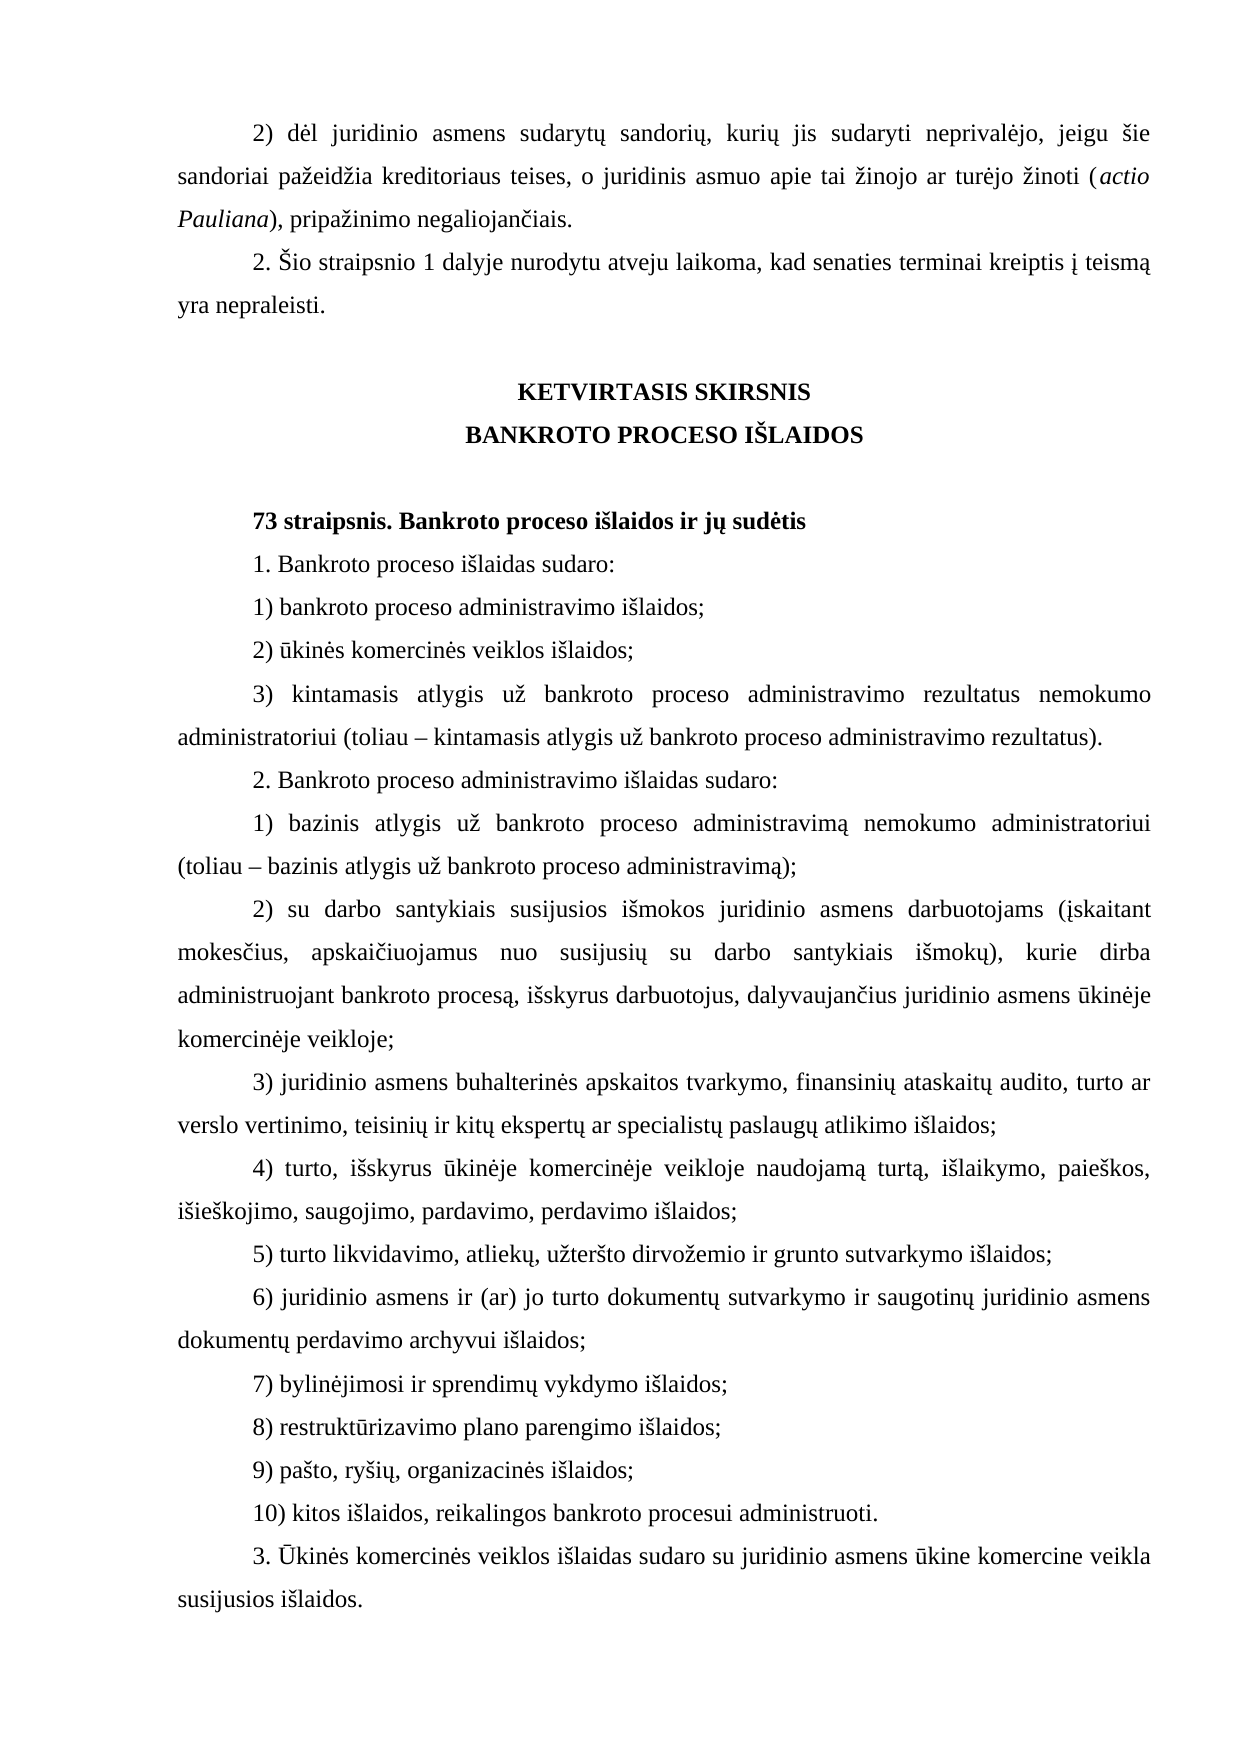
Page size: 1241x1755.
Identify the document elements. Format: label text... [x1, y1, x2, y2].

text 2) su darbo santykiais susijusios išmokos juridinio asmens darbuotojams (įskaitant mokesčius, apskaičiuojamus nuo susijusių su darbo santykiais išmokų), kurie dirba administruojant bankroto procesą, išskyrus darbuotojus, dalyvaujančius juridinio asmens ūkinėje komercinėje veikloje; [177, 894, 1152, 1052]
text 2) ūkinės komercinės veiklos išlaidos; [177, 636, 1152, 664]
text 3) juridinio asmens buhalterinės apskaitos tvarkymo, finansinių ataskaitų audito, turto ar verslo vertinimo, teisinių ir kitų ekspertų ar specialistų paslaugų atlikimo išlaidos; [177, 1067, 1152, 1139]
text 4) turto, išskyrus ūkinėje komercinėje veikloje naudojamą turtą, išlaikymo, paieškos, išieškojimo, saugojimo, pardavimo, perdavimo išlaidos; [177, 1153, 1152, 1225]
text 10) kitos išlaidos, reikalingos bankroto procesui administruoti. [177, 1498, 1152, 1527]
text 73 straipsnis. Bankroto proceso išlaidos ir jų sudėtis [177, 506, 1152, 535]
text 9) pašto, ryšių, organizacinės išlaidos; [177, 1455, 1152, 1484]
text KETVIRTASIS SKIRSNIS [177, 377, 1152, 406]
text 3) kintamasis atlygis už bankroto proceso administravimo rezultatus nemokumo administratoriui (toliau – kintamasis atlygis už bankroto proceso administravimo rezultatus). [177, 679, 1152, 751]
text BANKROTO PROCESO IŠLAIDOS [177, 420, 1152, 449]
text 8) restruktūrizavimo plano parengimo išlaidos; [177, 1412, 1152, 1441]
text 1. Bankroto proceso išlaidas sudaro: [177, 549, 1152, 578]
text 3. Ūkinės komercinės veiklos išlaidas sudaro su juridinio asmens ūkine komercine veikla susijusios išlaidos. [177, 1541, 1152, 1613]
text 1) bankroto proceso administravimo išlaidos; [177, 592, 1152, 621]
text 2) dėl juridinio asmens sudarytų sandorių, kurių jis sudaryti neprivalėjo, jeigu šie sandoriai pažeidžia kreditoriaus teises, o juridinis asmuo apie tai žinojo ar turėjo žinoti (actio Pauliana), pripažinimo negaliojančiais. [177, 118, 1152, 233]
text 2. Šio straipsnio 1 dalyje nurodytu atveju laikoma, kad senaties terminai kreiptis į teismą yra nepraleisti. [177, 247, 1152, 319]
text 1) bazinis atlygis už bankroto proceso administravimą nemokumo administratoriui (toliau – bazinis atlygis už bankroto proceso administravimą); [177, 808, 1152, 880]
text 5) turto likvidavimo, atliekų, užteršto dirvožemio ir grunto sutvarkymo išlaidos; [177, 1239, 1152, 1268]
text 6) juridinio asmens ir (ar) jo turto dokumentų sutvarkymo ir saugotinų juridinio asmens dokumentų perdavimo archyvui išlaidos; [177, 1282, 1152, 1354]
text 2. Bankroto proceso administravimo išlaidas sudaro: [177, 765, 1152, 794]
text 7) bylinėjimosi ir sprendimų vykdymo išlaidos; [177, 1369, 1152, 1397]
